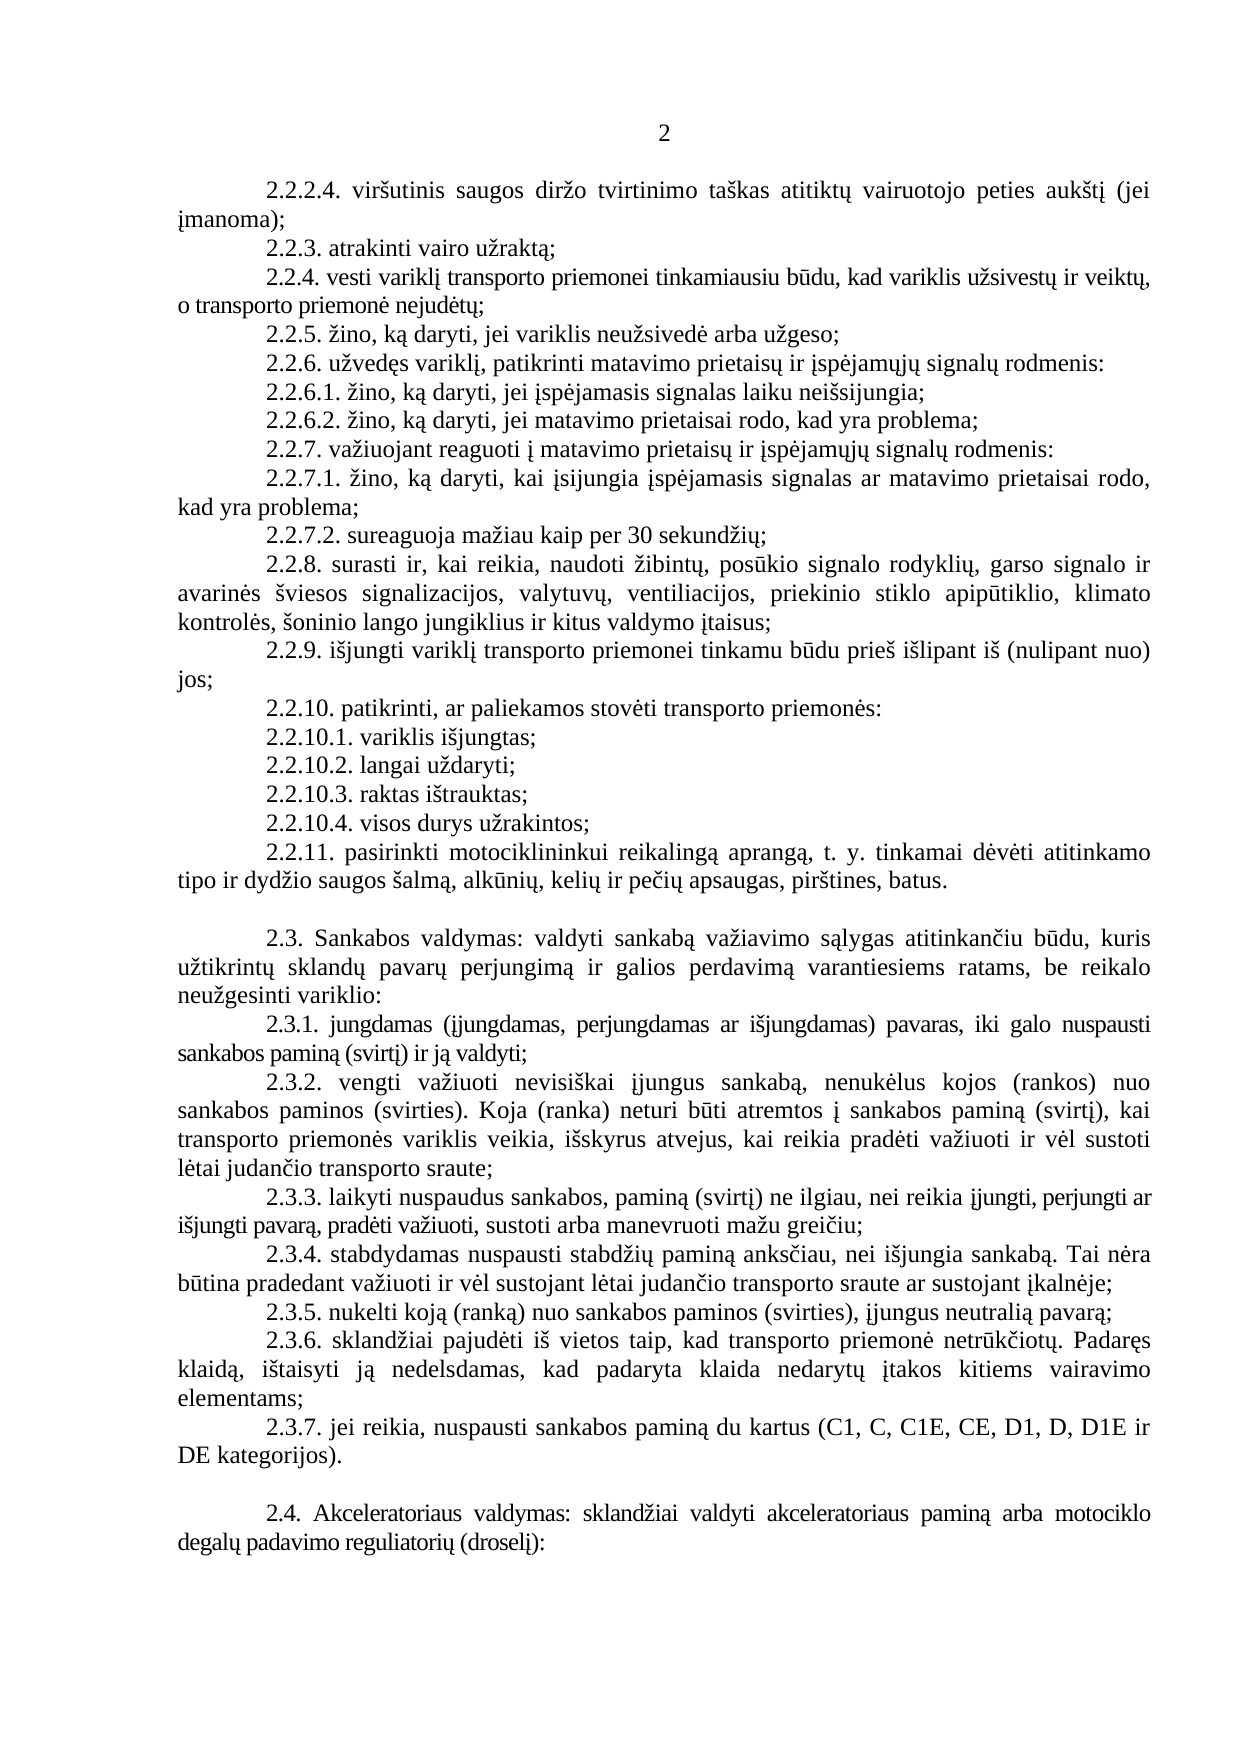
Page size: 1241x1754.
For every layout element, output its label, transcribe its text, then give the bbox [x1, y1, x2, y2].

text 2.3.1. jungdamas (įjungdamas, perjungdamas ar išjungdamas) pavaras, iki galo nuspausti sankabos paminą (svirtį) ir ją valdyti; [177, 1009, 1152, 1067]
text 2.3.7. jei reikia, nuspausti sankabos paminą du kartus (C1, C, C1E, CE, D1, D, D1E ir DE kategorijos). [177, 1412, 1152, 1469]
text 2.3.3. laikyti nuspaudus sankabos, paminą (svirtį) ne ilgiau, nei reikia įjungti, perjungti ar išjungti pavarą, pradėti važiuoti, sustoti arba manevruoti mažu greičiu; [177, 1182, 1152, 1239]
text 2.2.7. važiuojant reaguoti į matavimo prietaisų ir įspėjamųjų signalų rodmenis: [177, 434, 1152, 463]
text 2.2.6. užvedęs variklį, patikrinti matavimo prietaisų ir įspėjamųjų signalų rodmenis: [177, 348, 1152, 377]
text 2.3. Sankabos valdymas: valdyti sankabą važiavimo sąlygas atitinkančiu būdu, kuris užtikrintų sklandų pavarų perjungimą ir galios perdavimą varantiesiems ratams, be reikalo neužgesinti variklio: [177, 923, 1152, 1009]
text 2.2.10.1. variklis išjungtas; [177, 722, 1152, 751]
text 2.3.6. sklandžiai pajudėti iš vietos taip, kad transporto priemonė netrūkčiotų. Padaręs klaidą, ištaisyti ją nedelsdamas, kad padaryta klaida nedarytų įtakos kitiems vairavimo elementams; [177, 1326, 1152, 1412]
text 2.3.5. nukelti koją (ranką) nuo sankabos paminos (svirties), įjungus neutralią pavarą; [177, 1297, 1152, 1326]
text 2.3.2. vengti važiuoti nevisiškai įjungus sankabą, nenukėlus kojos (rankos) nuo sankabos paminos (svirties). Koja (ranka) neturi būti atremtos į sankabos paminą (svirtį), kai transporto priemonės variklis veikia, išskyrus atvejus, kai reikia pradėti važiuoti ir vėl sustoti lėtai judančio transporto sraute; [177, 1067, 1152, 1182]
text 2.2.5. žino, ką daryti, jei variklis neužsivedė arba užgeso; [177, 319, 1152, 348]
text 2.2.6.1. žino, ką daryti, jei įspėjamasis signalas laiku neišsijungia; [177, 377, 1152, 406]
text 2.2.10.3. raktas ištrauktas; [177, 779, 1152, 808]
text 2.3.4. stabdydamas nuspausti stabdžių paminą anksčiau, nei išjungia sankabą. Tai nėra būtina pradedant važiuoti ir vėl sustojant lėtai judančio transporto sraute ar sustojant įkalnėje; [177, 1239, 1152, 1297]
text 2.2.10.4. visos durys užrakintos; [177, 808, 1152, 837]
text 2.2.9. išjungti variklį transporto priemonei tinkamu būdu prieš išlipant iš (nulipant nuo) jos; [177, 636, 1152, 693]
text 2.2.11. pasirinkti motociklininkui reikalingą aprangą, t. y. tinkamai dėvėti atitinkamo tipo ir dydžio saugos šalmą, alkūnių, kelių ir pečių apsaugas, pirštines, batus. [177, 837, 1152, 894]
text 2.2.7.2. sureaguoja mažiau kaip per 30 sekundžių; [177, 521, 1152, 549]
text 2.2.6.2. žino, ką daryti, jei matavimo prietaisai rodo, kad yra problema; [177, 406, 1152, 434]
text 2.4. Akceleratoriaus valdymas: sklandžiai valdyti akceleratoriaus paminą arba motociklo degalų padavimo reguliatorių (droselį): [177, 1498, 1152, 1556]
text 2.2.3. atrakinti vairo užraktą; [177, 233, 1152, 262]
text 2.2.10.2. langai uždaryti; [177, 751, 1152, 779]
text 2.2.2.4. viršutinis saugos diržo tvirtinimo taškas atitiktų vairuotojo peties aukštį (jei įmanoma); [177, 176, 1152, 233]
text 2.2.4. vesti variklį transporto priemonei tinkamiausiu būdu, kad variklis užsivestų ir veiktų, o transporto priemonė nejudėtų; [177, 262, 1152, 319]
text 2.2.10. patikrinti, ar paliekamos stovėti transporto priemonės: [177, 693, 1152, 722]
text 2.2.7.1. žino, ką daryti, kai įsijungia įspėjamasis signalas ar matavimo prietaisai rodo, kad yra problema; [177, 463, 1152, 521]
text 2.2.8. surasti ir, kai reikia, naudoti žibintų, posūkio signalo rodyklių, garso signalo ir avarinės šviesos signalizacijos, valytuvų, ventiliacijos, priekinio stiklo apipūtiklio, klimato kontrolės, šoninio lango jungiklius ir kitus valdymo įtaisus; [177, 549, 1152, 636]
